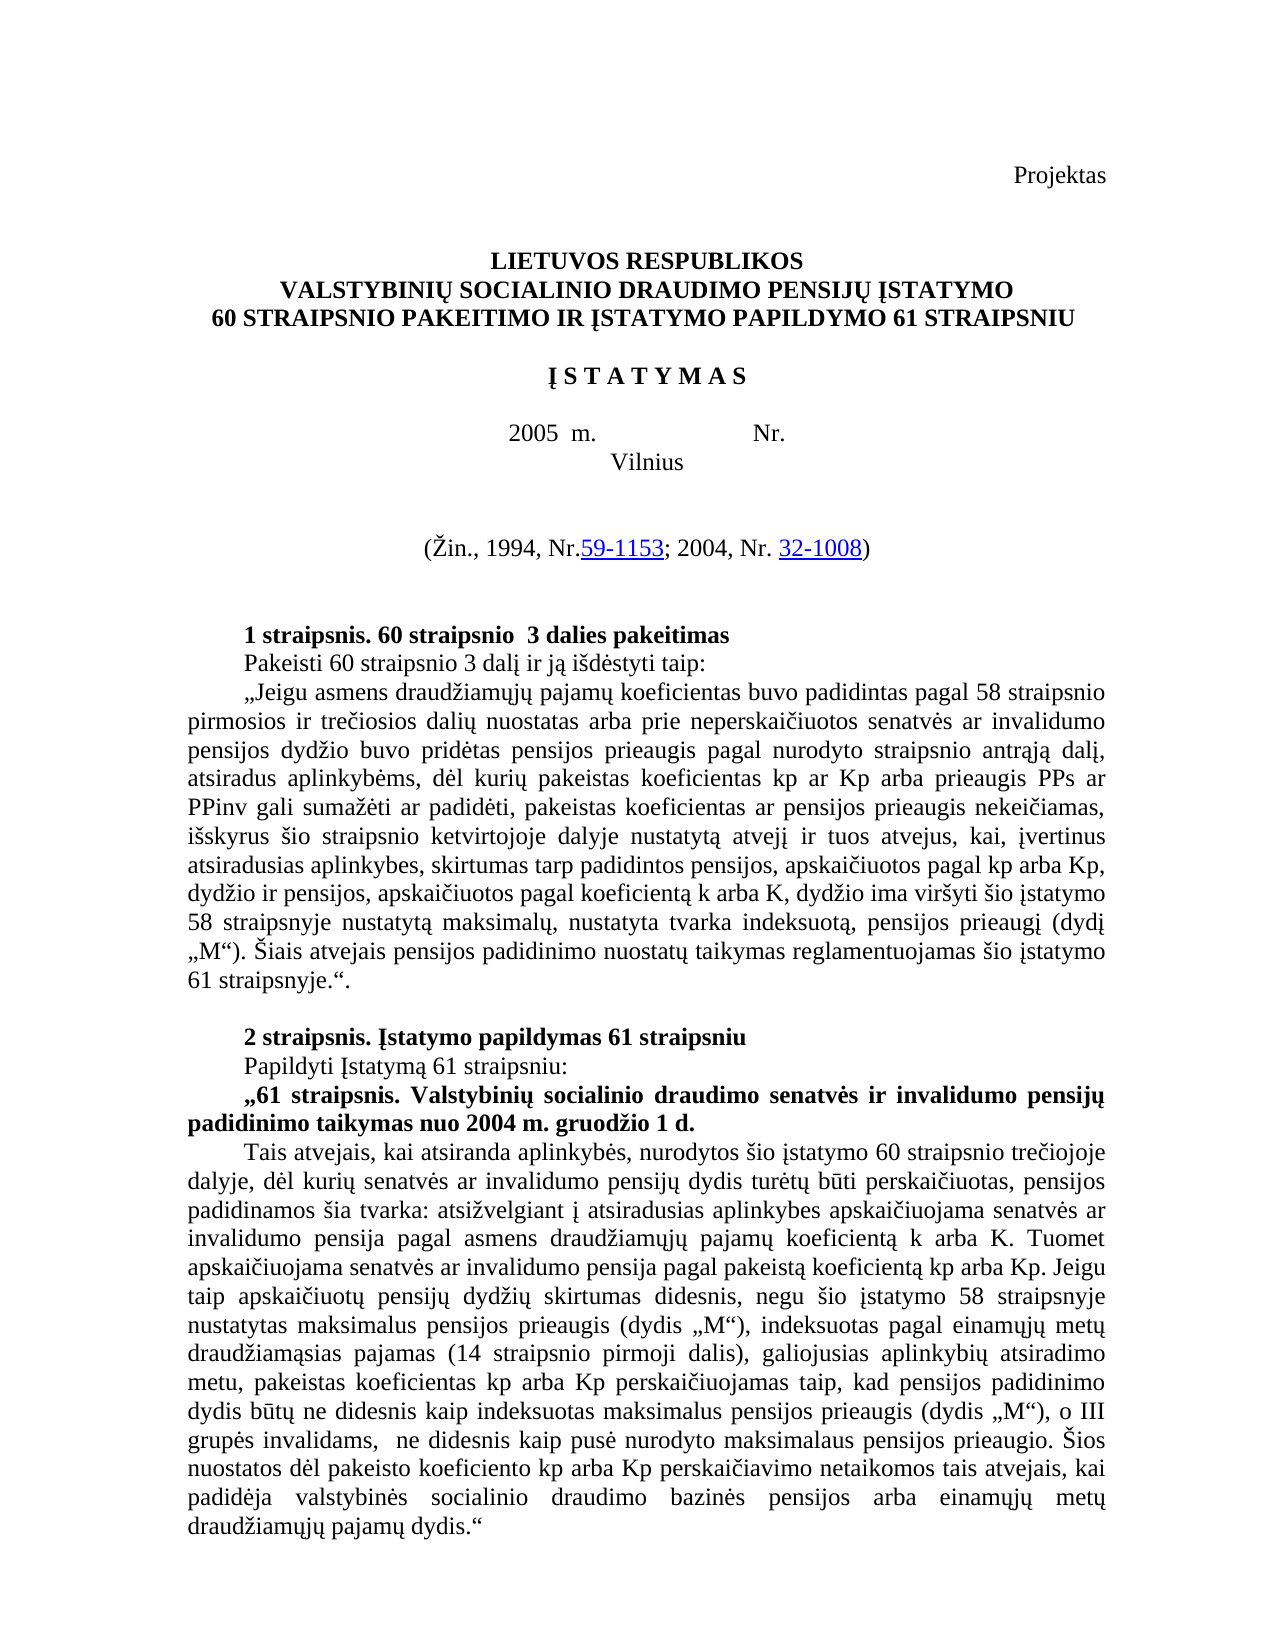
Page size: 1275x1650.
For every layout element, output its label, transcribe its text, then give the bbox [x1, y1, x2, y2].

text Į S T A T Y M A S [187, 361, 1106, 390]
text VALSTYBINIŲ SOCIALINIO DRAUDIMO PENSIJŲ ĮSTATYMO [187, 275, 1106, 303]
text Vilnius [187, 447, 1106, 476]
text LIETUVOS RESPUBLIKOS [187, 246, 1106, 275]
text „Jeigu asmens draudžiamųjų pajamų koeficientas buvo padidintas pagal 58 straipsnio pirmosios ir trečiosios dalių nuostatas arba prie neperskaičiuotos senatvės ar invalidumo pensijos dydžio buvo pridėtas pensijos prieaugis pagal nurodyto straipsnio antrąją dalį, atsiradus aplinkybėms, dėl kurių pakeistas koeficientas kp ar Kp arba prieaugis PPs ar PPinv gali sumažėti ar padidėti, pakeistas koeficientas ar pensijos prieaugis nekeičiamas, išskyrus šio straipsnio ketvirtojoje dalyje nustatytą atvejį ir tuos atvejus, kai, įvertinus atsiradusias aplinkybes, skirtumas tarp padidintos pensijos, apskaičiuotos pagal kp arba Kp, dydžio ir pensijos, apskaičiuotos pagal koeficientą k arba K, dydžio ima viršyti šio įstatymo 58 straipsnyje nustatytą maksimalų, nustatyta tvarka indeksuotą, pensijos prieaugį (dydį „M“). Šiais atvejais pensijos padidinimo nuostatų taikymas reglamentuojamas šio įstatymo 61 straipsnyje.“. [187, 677, 1106, 993]
text (Žin., 1994, Nr.59-1153; 2004, Nr. 32-1008) [187, 533, 1106, 562]
text 60 STRAIPSNIO PAKEITIMO IR ĮSTATYMO PAPILDYMO 61 STRAIPSNIU [187, 303, 1106, 332]
text Pakeisti 60 straipsnio 3 dalį ir ją išdėstyti taip: [187, 648, 1106, 677]
text Tais atvejais, kai atsiranda aplinkybės, nurodytos šio įstatymo 60 straipsnio trečiojoje dalyje, dėl kurių senatvės ar invalidumo pensijų dydis turėtų būti perskaičiuotas, pensijos padidinamos šia tvarka: atsižvelgiant į atsiradusias aplinkybes apskaičiuojama senatvės ar invalidumo pensija pagal asmens draudžiamųjų pajamų koeficientą k arba K. Tuomet apskaičiuojama senatvės ar invalidumo pensija pagal pakeistą koeficientą kp arba Kp. Jeigu taip apskaičiuotų pensijų dydžių skirtumas didesnis, negu šio įstatymo 58 straipsnyje nustatytas maksimalus pensijos prieaugis (dydis „M“), indeksuotas pagal einamųjų metų draudžiamąsias pajamas (14 straipsnio pirmoji dalis), galiojusias aplinkybių atsiradimo metu, pakeistas koeficientas kp arba Kp perskaičiuojamas taip, kad pensijos padidinimo dydis būtų ne didesnis kaip indeksuotas maksimalus pensijos prieaugis (dydis „M“), o III grupės invalidams, ­ ne didesnis kaip pusė nurodyto maksimalaus pensijos prieaugio. Šios nuostatos dėl pakeisto koeficiento kp arba Kp perskaičiavimo netaikomos tais atvejais, kai padidėja valstybinės socialinio draudimo bazinės pensijos arba einamųjų metų draudžiamųjų pajamų dydis.“ [187, 1137, 1106, 1540]
text 2005 m. Nr. [187, 418, 1106, 447]
text 2 straipsnis. Įstatymo papildymas 61 straipsniu [187, 1022, 1106, 1051]
text Projektas [158, 160, 1106, 188]
text „61 straipsnis. Valstybinių socialinio draudimo senatvės ir invalidumo pensijų padidinimo taikymas nuo 2004 m. gruodžio 1 d. [187, 1080, 1106, 1137]
text 1 straipsnis. 60 straipsnio 3 dalies pakeitimas [187, 620, 1106, 648]
text Papildyti Įstatymą 61 straipsniu: [187, 1051, 1106, 1080]
